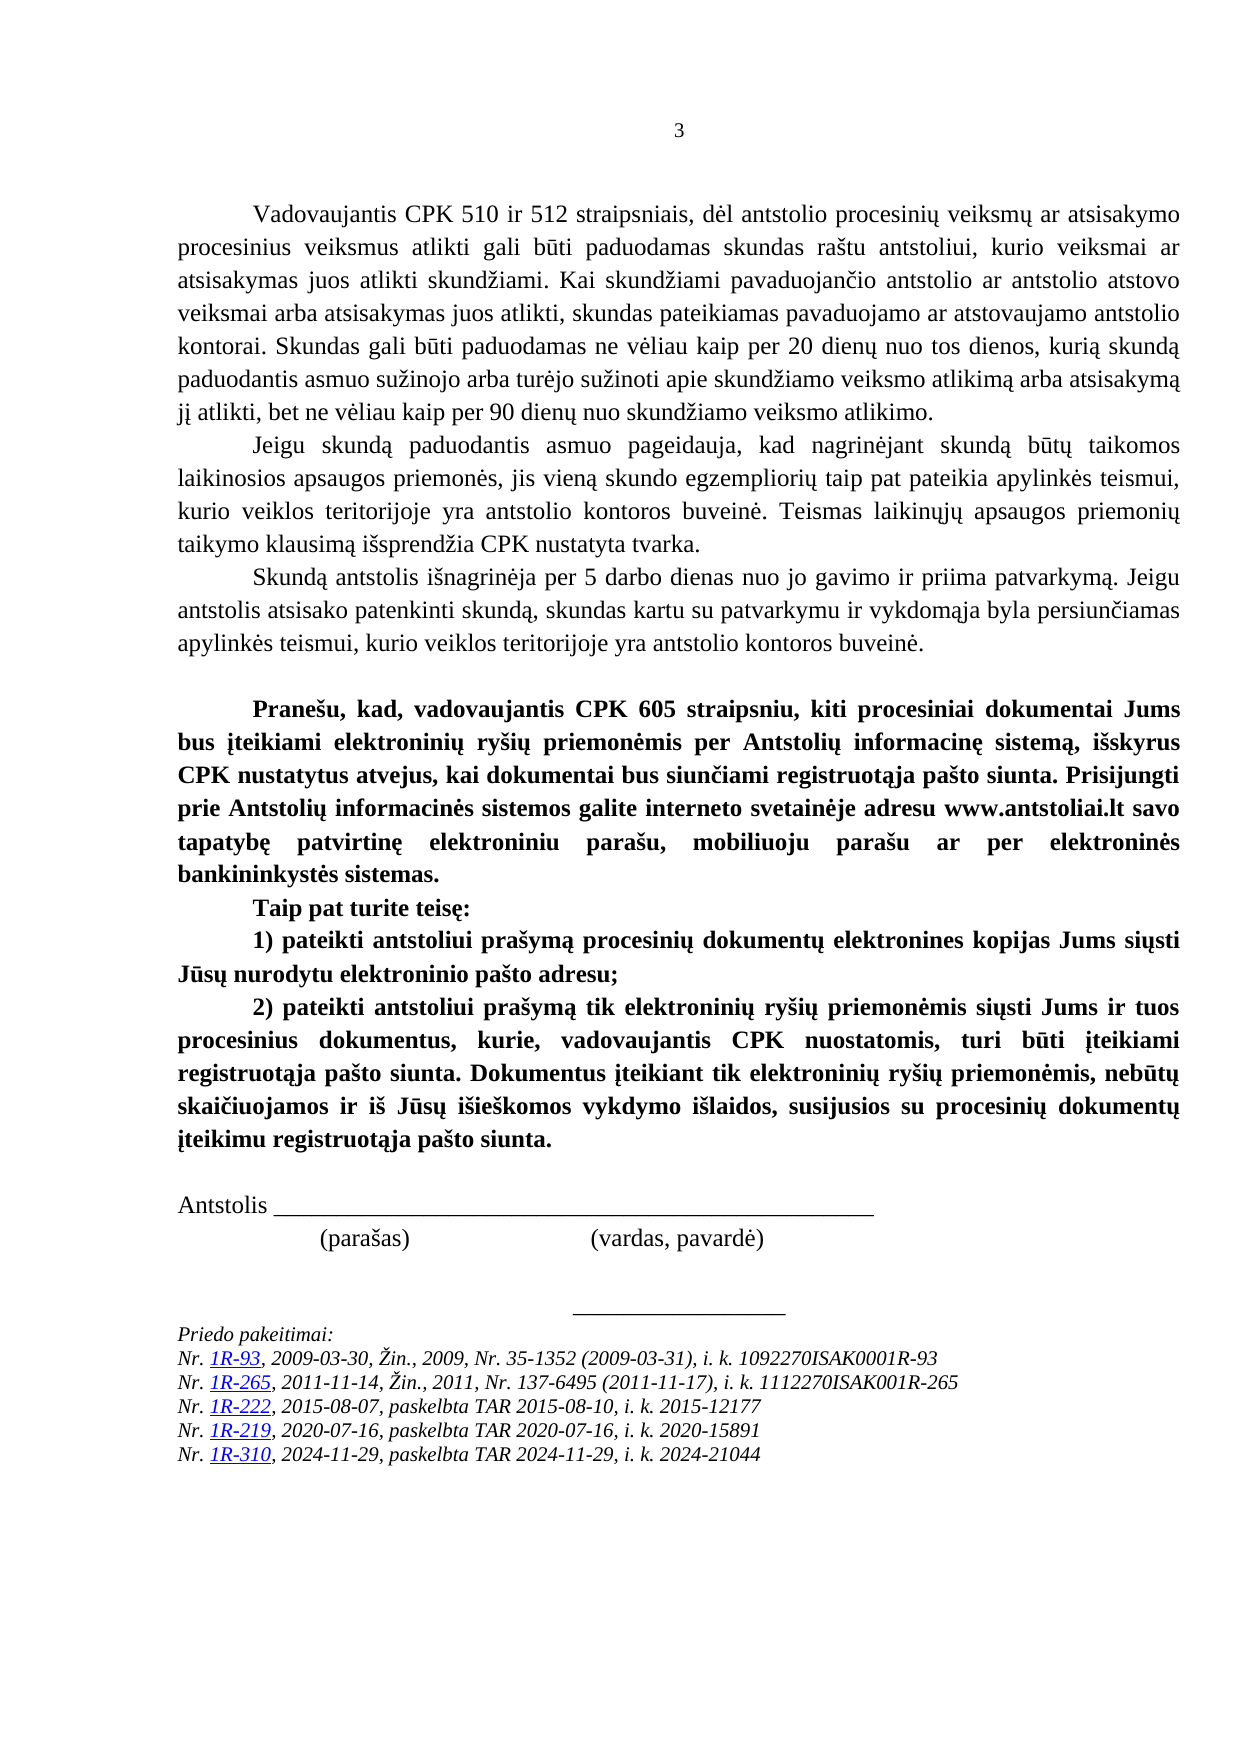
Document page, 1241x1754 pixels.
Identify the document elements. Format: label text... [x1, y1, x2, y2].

text Vadovaujantis CPK 510 ir 512 straipsniais, dėl antstolio procesinių veiksmų ar atsisakymo procesinius veiksmus atlikti gali būti paduodamas skundas raštu antstoliui, kurio veiksmai ar atsisakymas juos atlikti skundžiami. Kai skundžiami pavaduojančio antstolio ar antstolio atstovo veiksmai arba atsisakymas juos atlikti, skundas pateikiamas pavaduojamo ar atstovaujamo antstolio kontorai. Skundas gali būti paduodamas ne vėliau kaip per 20 dienų nuo tos dienos, kurią skundą paduodantis asmuo sužinojo arba turėjo sužinoti apie skundžiamo veiksmo atlikimą arba atsisakymą jį atlikti, bet ne vėliau kaip per 90 dienų nuo skundžiamo veiksmo atlikimo. [177, 199, 1181, 426]
text Priedo pakeitimai: [177, 1322, 1181, 1346]
text Pranešu, kad, vadovaujantis CPK 605 straipsniu, kiti procesiniai dokumentai Jums bus įteikiami elektroninių ryšių priemonėmis per Antstolių informacinę sistemą, išskyrus CPK nustatytus atvejus, kai dokumentai bus siunčiami registruotąja pašto siunta. Prisijungti prie Antstolių informacinės sistemos galite interneto svetainėje adresu www.antstoliai.lt savo tapatybę patvirtinę elektroniniu parašu, mobiliuoju parašu ar per elektroninės bankininkystės sistemas. [177, 694, 1181, 888]
text Nr. 1R-310, 2024-11-29, paskelbta TAR 2024-11-29, i. k. 2024-21044 [177, 1442, 1181, 1466]
text 1) pateikti antstoliui prašymą procesinių dokumentų elektronines kopijas Jums siųsti Jūsų nurodytu elektroninio pašto adresu; [177, 926, 1181, 987]
text (parašas) (vardas, pavardė) [177, 1223, 1181, 1252]
text 2) pateikti antstoliui prašymą tik elektroninių ryšių priemonėmis siųsti Jums ir tuos procesinius dokumentus, kurie, vadovaujantis CPK nuostatomis, turi būti įteikiami registruotąja pašto siunta. Dokumentus įteikiant tik elektroninių ryšių priemonėmis, nebūtų skaičiuojamos ir iš Jūsų išieškomos vykdymo išlaidos, susijusios su procesinių dokumentų įteikimu registruotąja pašto siunta. [177, 992, 1181, 1152]
text Skundą antstolis išnagrinėja per 5 darbo dienas nuo jo gavimo ir priima patvarkymą. Jeigu antstolis atsisako patenkinti skundą, skundas kartu su patvarkymu ir vykdomąja byla persiunčiamas apylinkės teismui, kurio veiklos teritorijoje yra antstolio kontoros buveinė. [177, 562, 1181, 657]
text Nr. 1R-265, 2011-11-14, Žin., 2011, Nr. 137-6495 (2011-11-17), i. k. 1112270ISAK001R-265 [177, 1370, 1181, 1394]
text Nr. 1R-219, 2020-07-16, paskelbta TAR 2020-07-16, i. k. 2020-15891 [177, 1418, 1181, 1442]
text Taip pat turite teisę: [177, 893, 1181, 921]
text Nr. 1R-93, 2009-03-30, Žin., 2009, Nr. 35-1352 (2009-03-31), i. k. 1092270ISAK0001R-93 [177, 1346, 1181, 1370]
text Jeigu skundą paduodantis asmuo pageidauja, kad nagrinėjant skundą būtų taikomos laikinosios apsaugos priemonės, jis vieną skundo egzempliorių taip pat pateikia apylinkės teismui, kurio veiklos teritorijoje yra antstolio kontoros buveinė. Teismas laikinųjų apsaugos priemonių taikymo klausimą išsprendžia CPK nustatyta tvarka. [177, 430, 1181, 558]
text _________________ [177, 1289, 1181, 1318]
text Nr. 1R-222, 2015-08-07, paskelbta TAR 2015-08-10, i. k. 2015-12177 [177, 1394, 1181, 1418]
text Antstolis ________________________________________________ [177, 1190, 1181, 1218]
